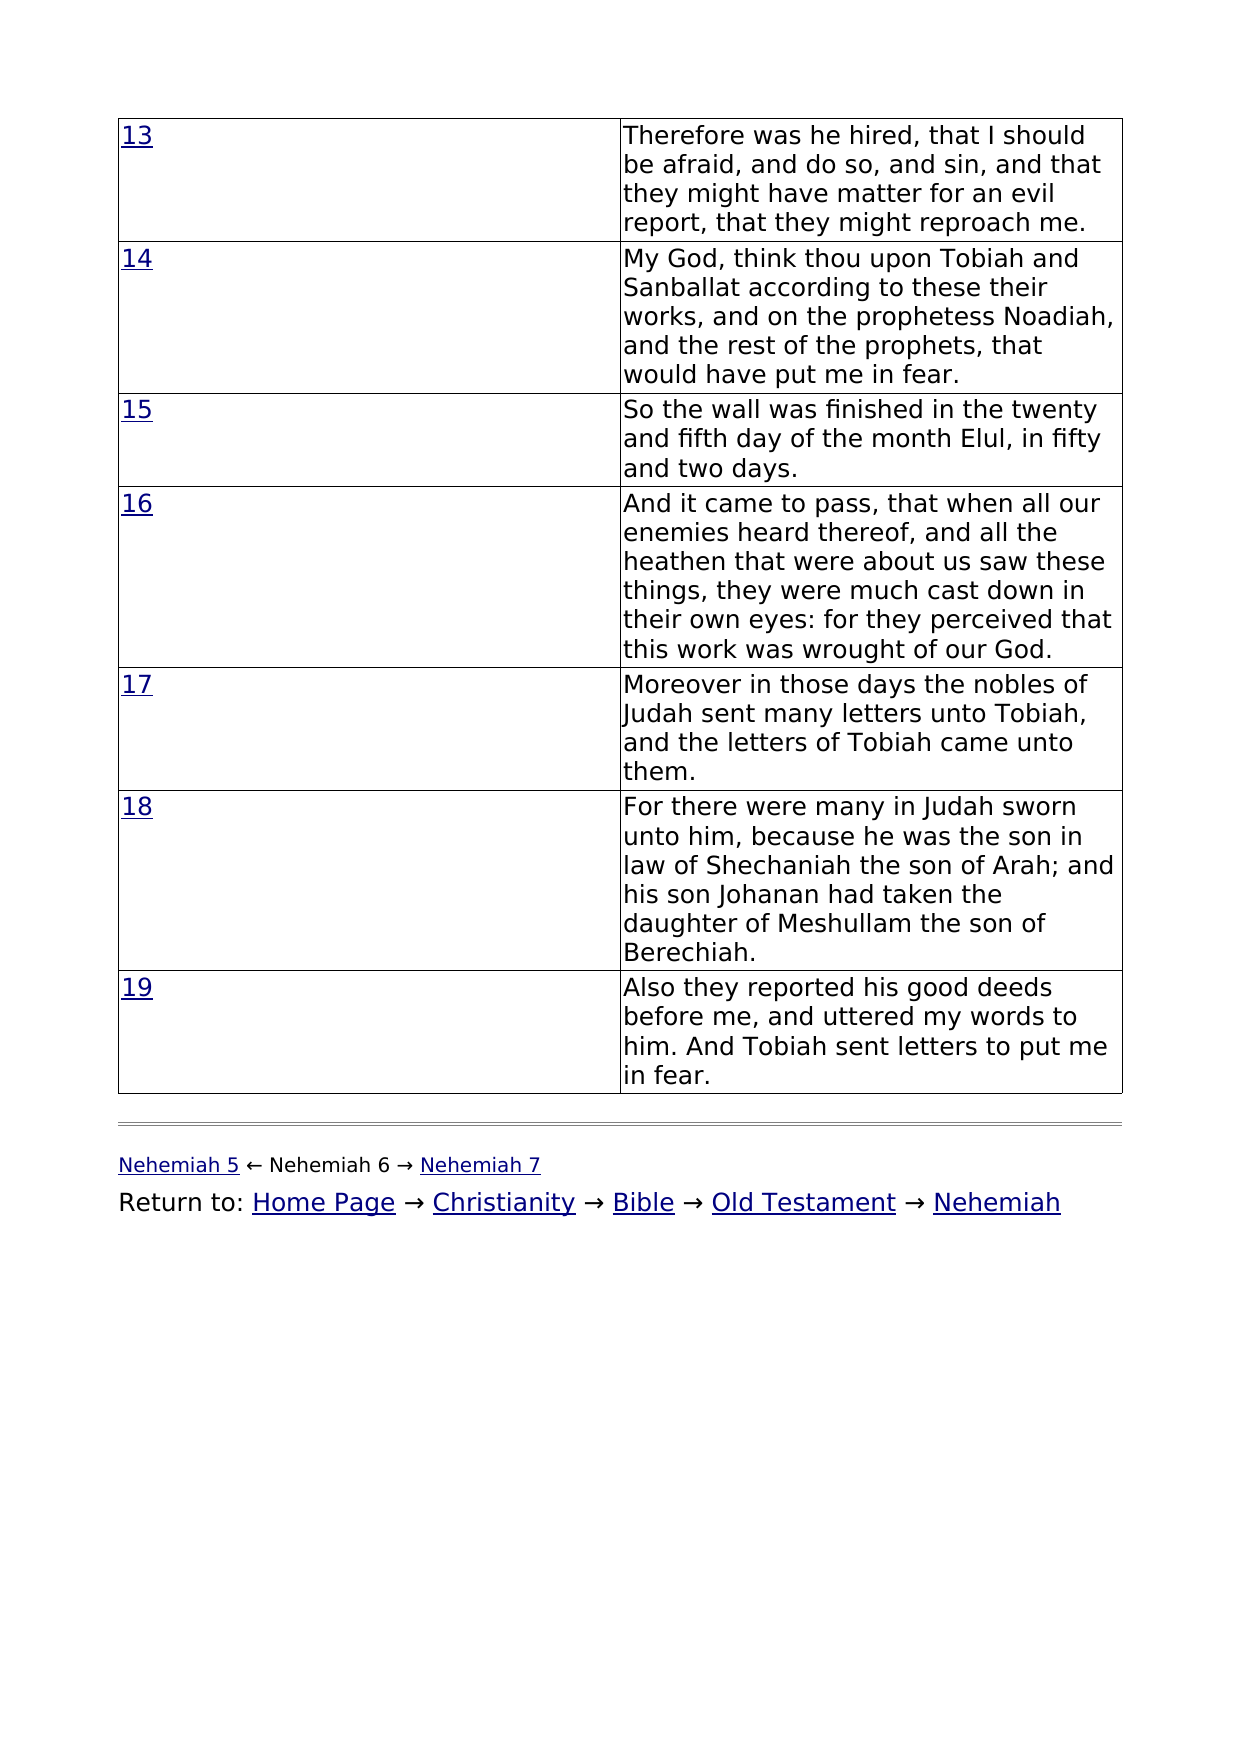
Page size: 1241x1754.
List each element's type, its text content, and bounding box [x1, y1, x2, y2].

table_cell 13 [119, 119, 620, 241]
table_cell Moreover in those days the nobles of Judah sent many letters unto Tobiah, and the letters of Tobiah came unto them. [621, 668, 1122, 789]
table_cell Therefore was he hired, that I should be afraid, and do so, and sin, and that they might have matter for an evil report, that they might reproach me. [621, 119, 1122, 241]
table_cell So the wall was finished in the twenty and fifth day of the month Elul, in fifty and two days. [621, 394, 1122, 486]
table_cell 18 [119, 791, 620, 970]
text Return to: Home Page → Christianity → Bible → Old Testament → Nehemiah [118, 1188, 1122, 1217]
table_cell 15 [119, 394, 620, 486]
text Nehemiah 5 ← Nehemiah 6 → Nehemiah 7 [118, 1154, 1122, 1188]
table_cell And it came to pass, that when all our enemies heard thereof, and all the heathen that were about us saw these things, they were much cast down in their own eyes: for they perceived that this work was wrought of our God. [621, 487, 1122, 667]
table_cell My God, think thou upon Tobiah and Sanballat according to these their works, and on the prophetess Noadiah, and the rest of the prophets, that would have put me in fear. [621, 242, 1122, 392]
table_cell Also they reported his good deeds before me, and uttered my words to him. And Tobiah sent letters to put me in fear. [621, 971, 1122, 1093]
table_cell 19 [119, 971, 620, 1093]
table_cell 17 [119, 668, 620, 789]
table_cell 14 [119, 242, 620, 392]
table_cell 16 [119, 487, 620, 667]
table_cell For there were many in Judah sworn unto him, because he was the son in law of Shechaniah the son of Arah; and his son Johanan had taken the daughter of Meshullam the son of Berechiah. [621, 791, 1122, 970]
